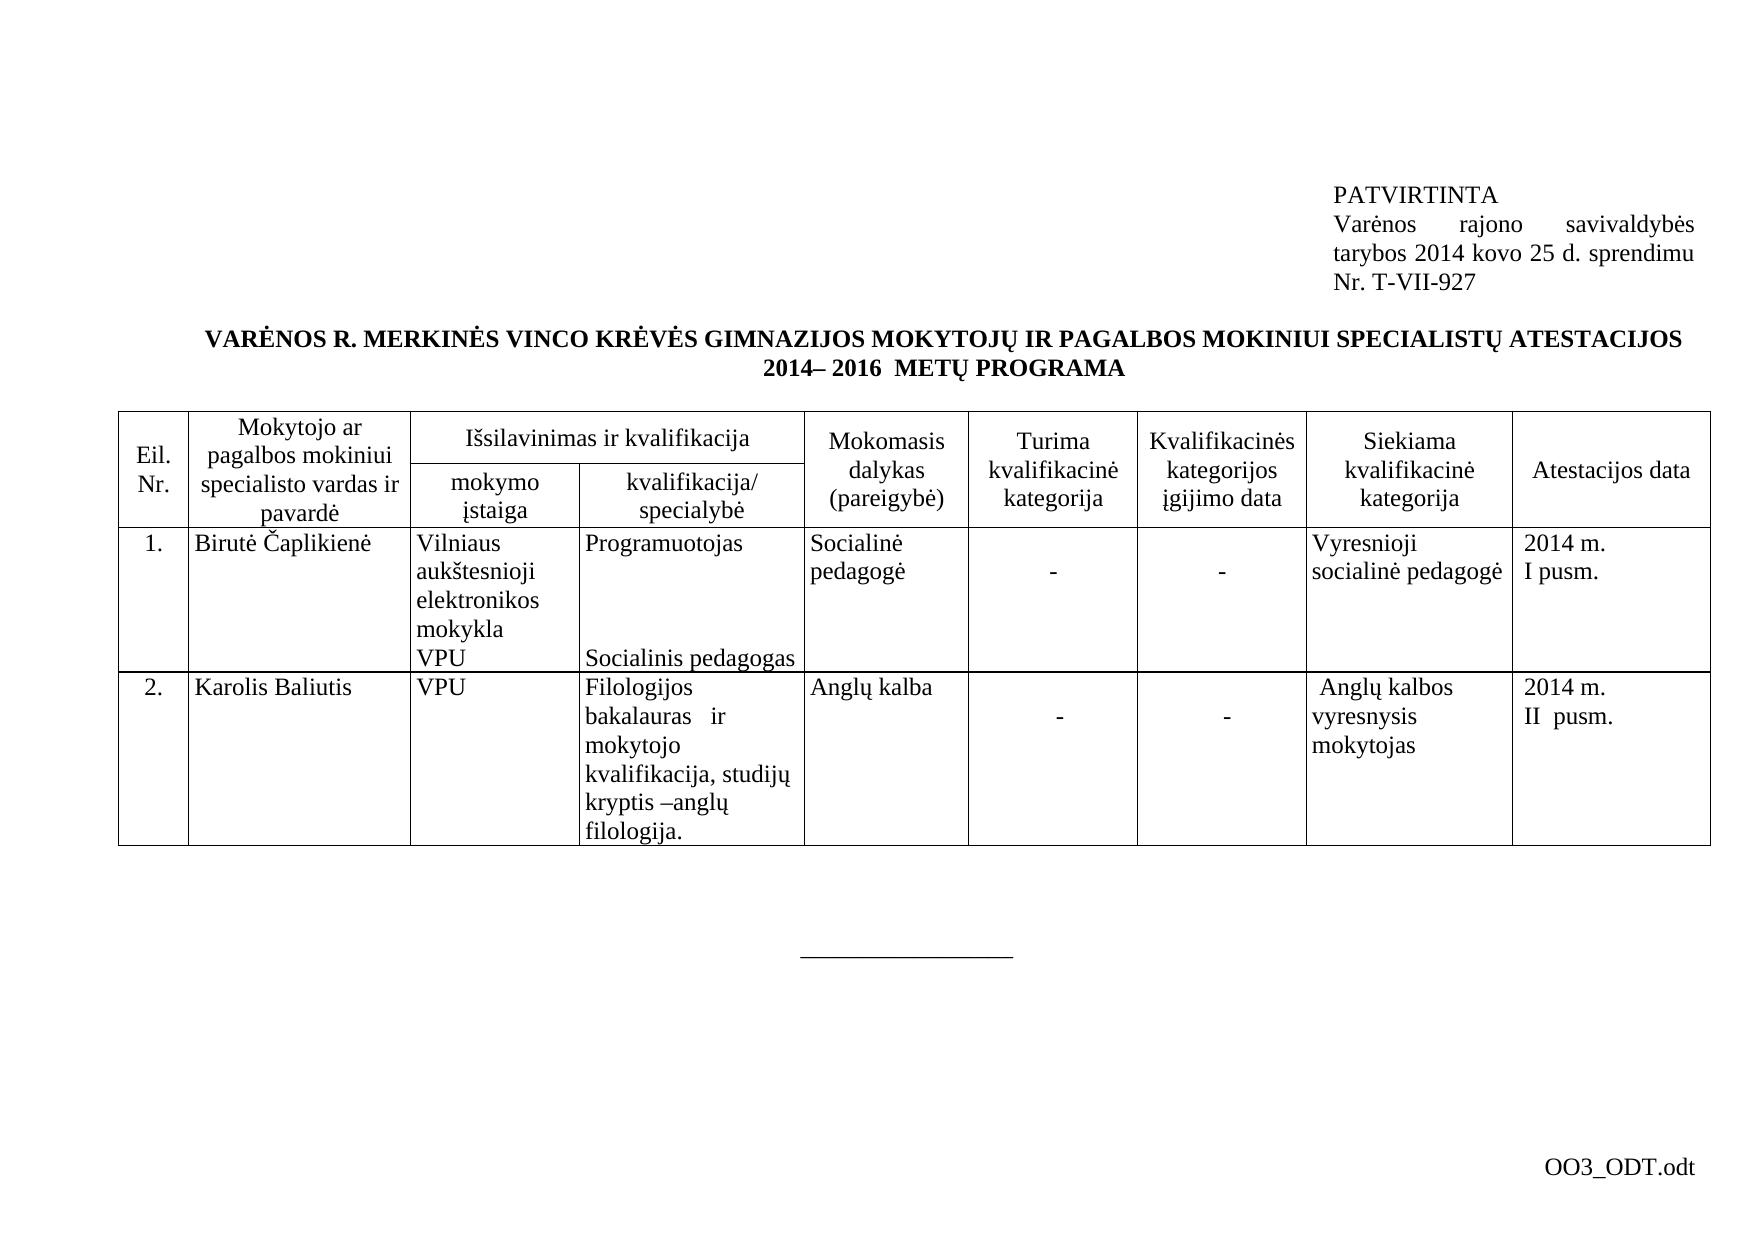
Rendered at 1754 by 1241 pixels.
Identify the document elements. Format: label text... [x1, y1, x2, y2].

table_cell 2. [119, 673, 188, 845]
table_header Turima kvalifikacinė kategorija [969, 412, 1137, 527]
table_cell Birutė Čaplikienė [189, 528, 410, 671]
text Varėnos rajono savivaldybės tarybos 2014 kovo 25 d. sprendimu Nr. T-VII-927 [1333, 209, 1695, 296]
table_header Atestacijos data [1513, 412, 1710, 527]
text _________________ [118, 932, 1695, 961]
table_cell Vyresnioji socialinė pedagogė [1307, 528, 1512, 671]
table_cell 2014 m. II pusm. [1513, 673, 1710, 845]
table_cell Programuotojas Socialinis pedagogas [580, 528, 804, 671]
table_cell 2014 m. I pusm. [1513, 528, 1710, 671]
table_cell Anglų kalbos vyresnysis mokytojas [1307, 673, 1512, 845]
text PATVIRTINTa [1333, 181, 1695, 209]
table_cell - [1138, 673, 1306, 845]
table_header Siekiama kvalifikacinė kategorija [1307, 412, 1512, 527]
text varėnos r. Merkinės Vinco Krėvės gimnazijOS MOKYTOJŲ ir pagalbos mokiniui specialistų atestaCIJOS 2014– 2016 METŲ programA [193, 324, 1695, 382]
table_cell Karolis Baliutis [189, 673, 410, 845]
table_cell - [1138, 528, 1306, 671]
table_cell Filologijos bakalauras ir mokytojo kvalifikacija, studijų kryptis –anglų filologija. [580, 673, 804, 845]
table_cell Socialinė pedagogė [805, 528, 968, 671]
table_header Išsilavinimas ir kvalifikacija [411, 412, 804, 463]
table_cell kvalifikacija/ specialybė [580, 464, 804, 527]
table_cell - [969, 528, 1137, 671]
table_header Kvalifikacinės kategorijos įgijimo data [1138, 412, 1306, 527]
table_header Mokytojo ar pagalbos mokiniui specialisto vardas ir pavardė [189, 412, 410, 527]
table_cell Anglų kalba [805, 673, 968, 845]
table_cell 1. [119, 528, 188, 671]
table_cell Vilniaus aukštesnioji elektronikos mokykla VPU [411, 528, 579, 671]
table_header Eil. Nr. [119, 412, 188, 527]
table_cell - [969, 673, 1137, 845]
table_cell mokymo įstaiga [411, 464, 579, 527]
table_cell VPU [411, 673, 579, 845]
table_header Mokomasis dalykas (pareigybė) [805, 412, 968, 527]
